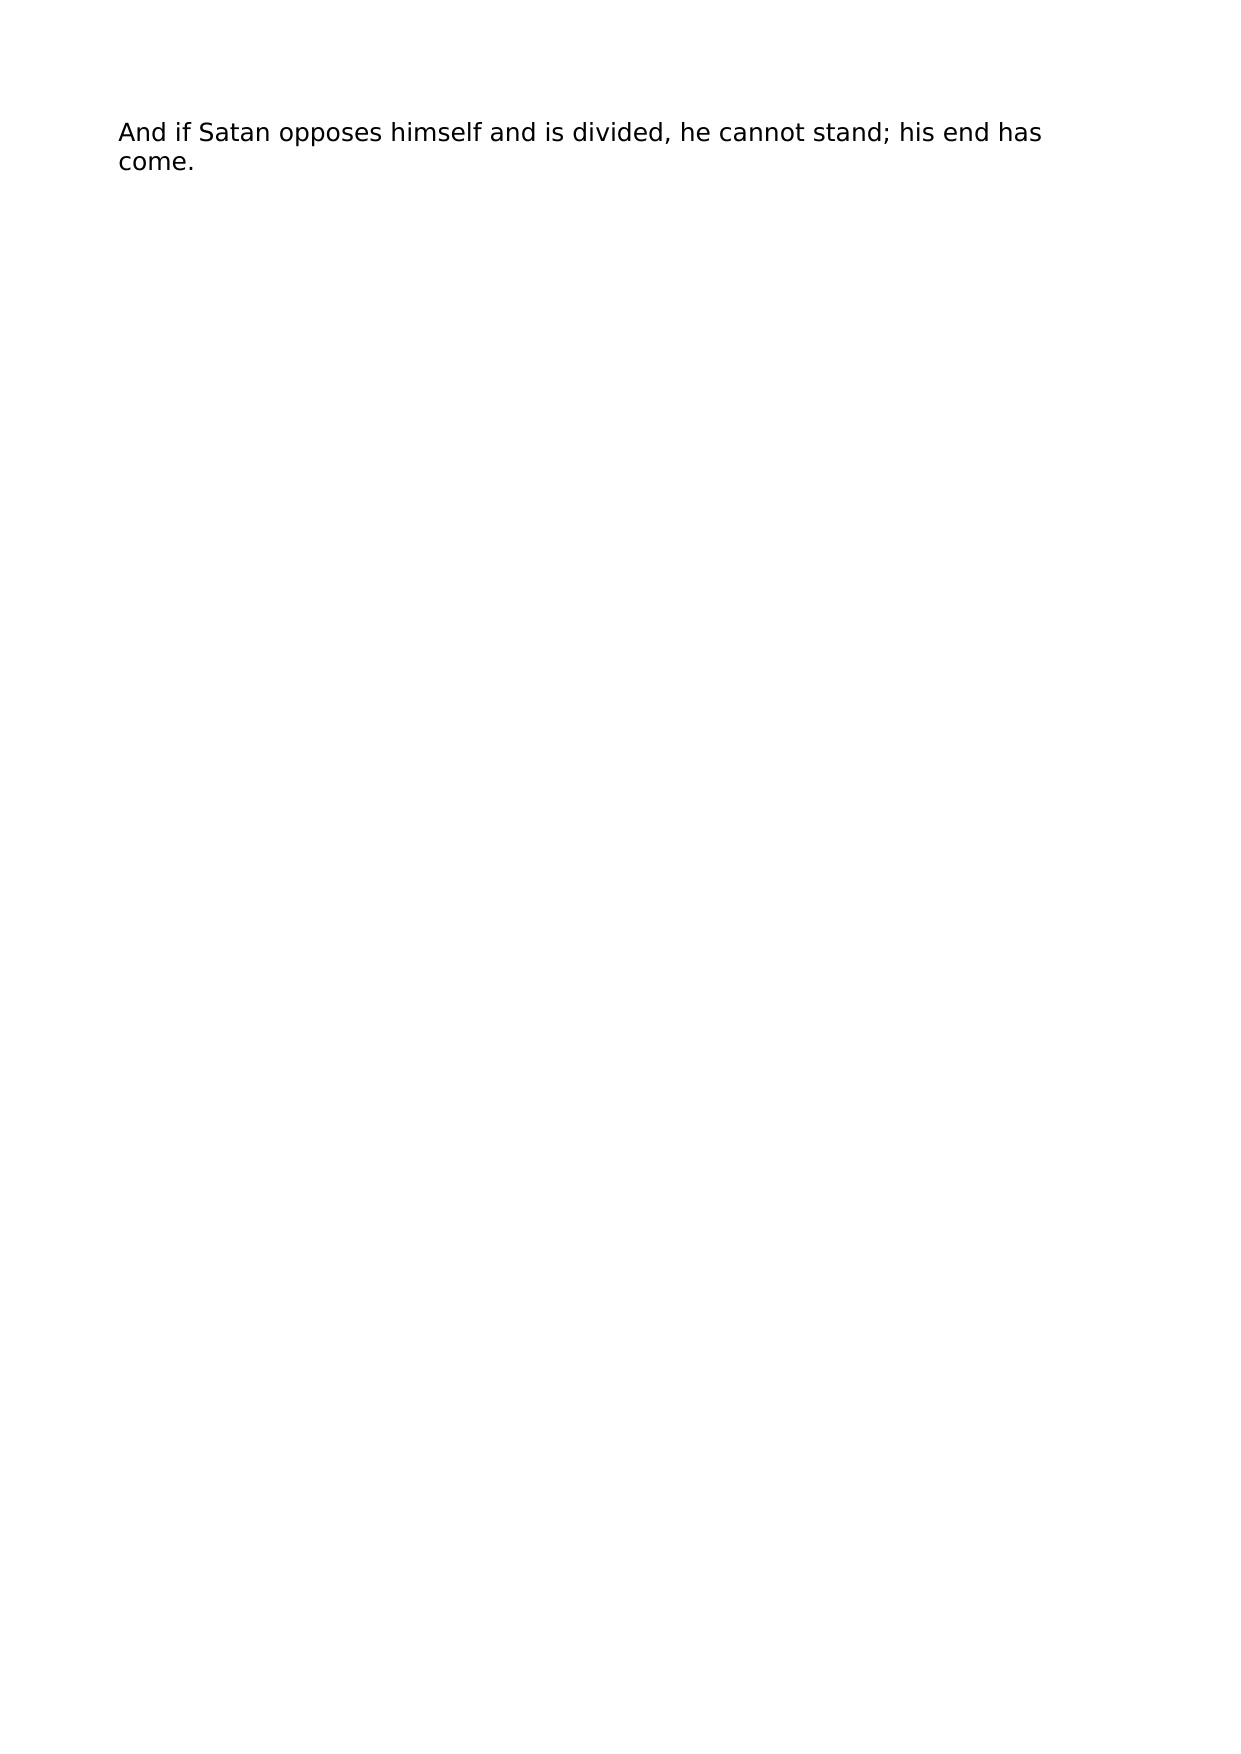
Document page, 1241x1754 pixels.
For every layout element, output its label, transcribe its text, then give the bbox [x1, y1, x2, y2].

text And if Satan opposes himself and is divided, he cannot stand; his end has come. [118, 118, 1122, 176]
